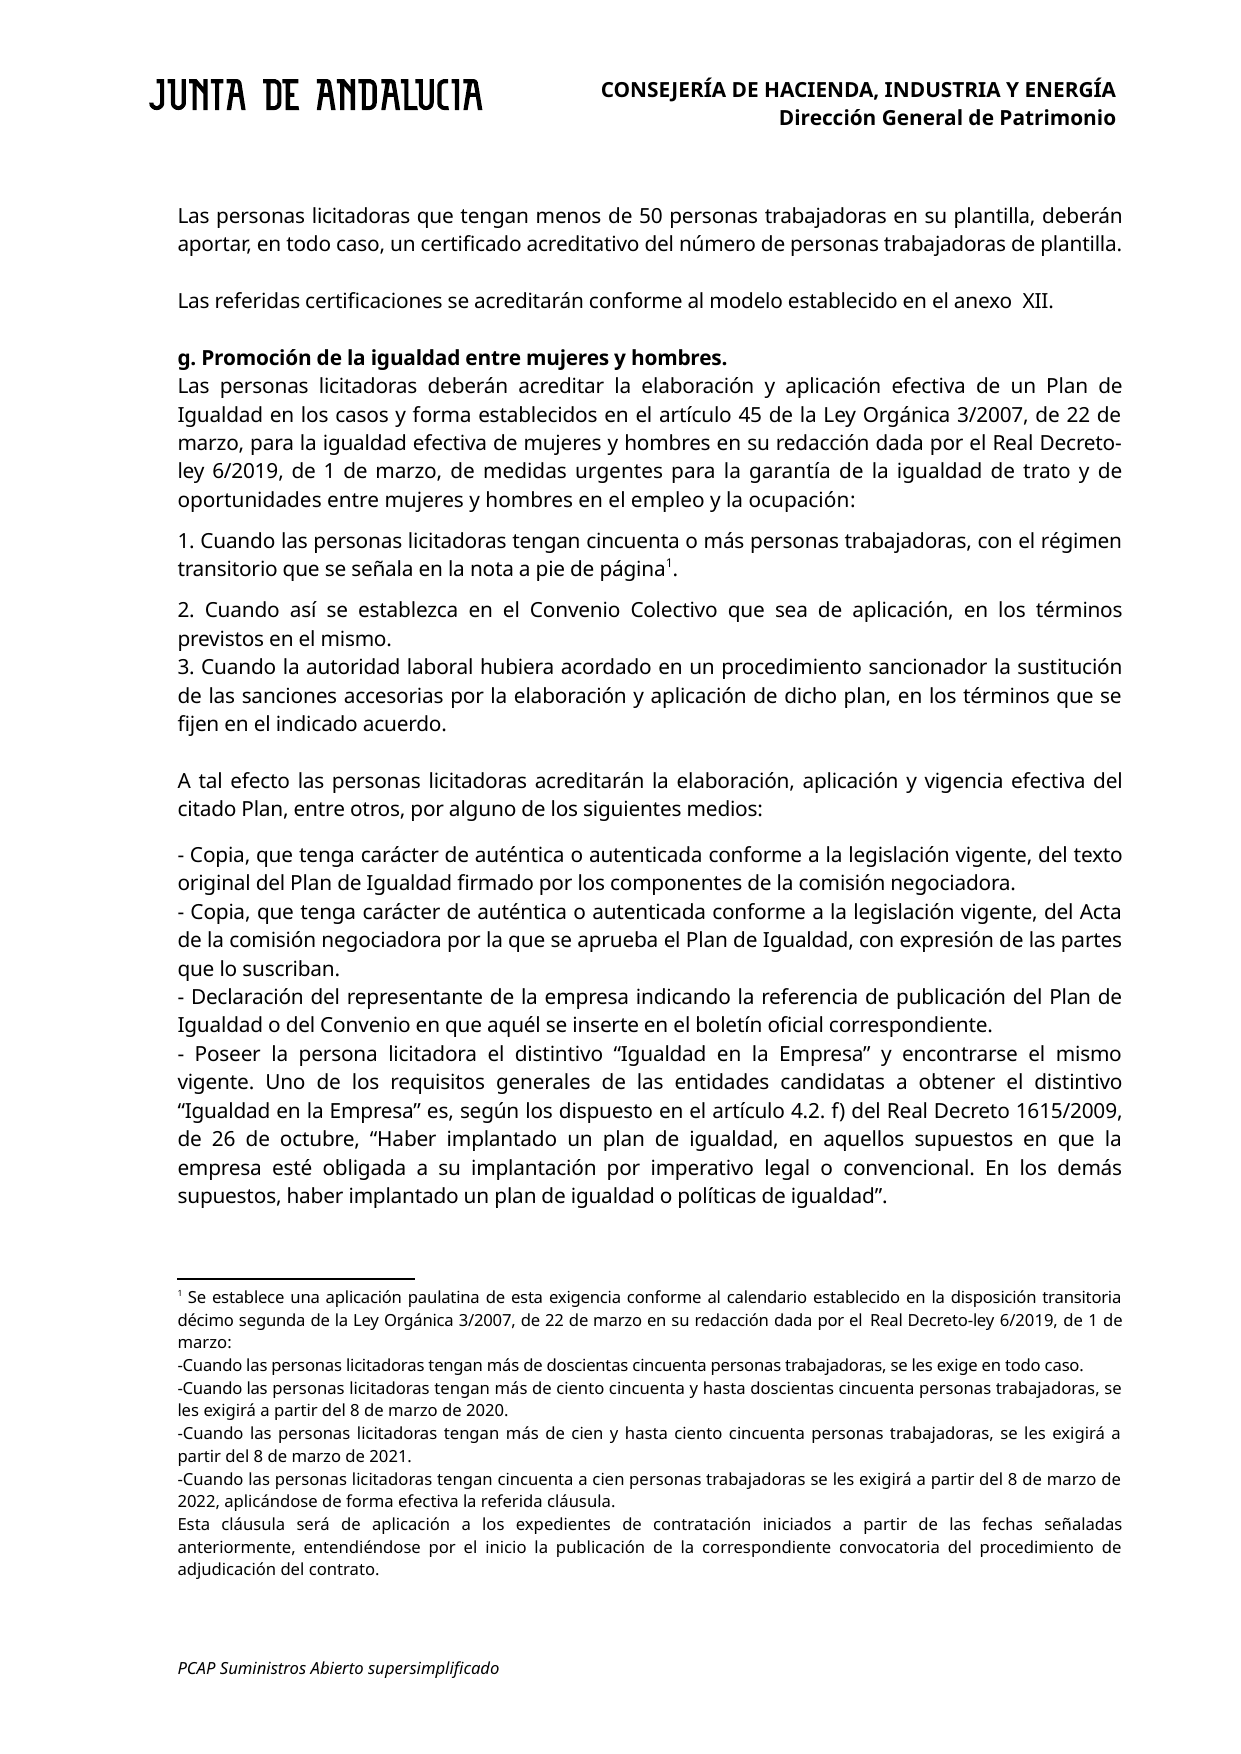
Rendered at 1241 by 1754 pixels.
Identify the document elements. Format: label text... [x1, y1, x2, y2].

text - Poseer la persona licitadora el distintivo “Igualdad en la Empresa” y encontrarse el mismo vigente. Uno de los requisitos generales de las entidades candidatas a obtener el distintivo “Igualdad en la Empresa” es, según los dispuesto en el artículo 4.2. f) del Real Decreto 1615/2009, de 26 de octubre, “Haber implantado un plan de igualdad, en aquellos supuestos en que la empresa esté obligada a su implantación por imperativo legal o convencional. En los demás supuestos, haber implantado un plan de igualdad o políticas de igualdad”. [177, 1039, 1123, 1210]
text 2. Cuando así se establezca en el Convenio Colectivo que sea de aplicación, en los términos previstos en el mismo. [177, 595, 1123, 652]
text Las referidas certificaciones se acreditarán conforme al modelo establecido en el anexo XII. [177, 286, 1123, 314]
text Las personas licitadoras deberán acreditar la elaboración y aplicación efectiva de un Plan de Igualdad en los casos y forma establecidos en el artículo 45 de la Ley Orgánica 3/2007, de 22 de marzo, para la igualdad efectiva de mujeres y hombres en su redacción dada por el Real Decreto-ley 6/2019, de 1 de marzo, de medidas urgentes para la garantía de la igualdad de trato y de oportunidades entre mujeres y hombres en el empleo y la ocupación: [177, 371, 1123, 513]
text A tal efecto las personas licitadoras acreditarán la elaboración, aplicación y vigencia efectiva del citado Plan, entre otros, por alguno de los siguientes medios: [177, 766, 1123, 823]
list g. Promoción de la igualdad entre mujeres y hombres. [177, 343, 1123, 371]
text 3. Cuando la autoridad laboral hubiera acordado en un procedimiento sancionador la sustitución de las sanciones accesorias por la elaboración y aplicación de dicho plan, en los términos que se fijen en el indicado acuerdo. [177, 652, 1123, 738]
text Las personas licitadoras que tengan menos de 50 personas trabajadoras en su plantilla, deberán aportar, en todo caso, un certificado acreditativo del número de personas trabajadoras de plantilla. [177, 201, 1123, 258]
text - Copia, que tenga carácter de auténtica o autenticada conforme a la legislación vigente, del texto original del Plan de Igualdad firmado por los componentes de la comisión negociadora. [177, 840, 1123, 897]
list 1. Cuando las personas licitadoras tengan cincuenta o más personas trabajadoras, con el régimen transitorio que se señala en la nota a pie de página. [177, 526, 1123, 583]
list Se establece una aplicación paulatina de esta exigencia conforme al calendario establecido en la disposición transitoria décimo segunda de la Ley Orgánica 3/2007, de 22 de marzo en su redacción dada por el Real Decreto-ley 6/2019, de 1 de marzo: [177, 1286, 1123, 1354]
text - Copia, que tenga carácter de auténtica o autenticada conforme a la legislación vigente, del Acta de la comisión negociadora por la que se aprueba el Plan de Igualdad, con expresión de las partes que lo suscriban. [177, 897, 1123, 982]
list Esta cláusula será de aplicación a los expedientes de contratación iniciados a partir de las fechas señaladas anteriormente, entendiéndose por el inicio la publicación de la correspondiente convocatoria del procedimiento de adjudicación del contrato. [177, 1513, 1123, 1581]
list -Cuando las personas licitadoras tengan más de doscientas cincuenta personas trabajadoras, se les exige en todo caso. [177, 1354, 1123, 1376]
list -Cuando las personas licitadoras tengan más de cien y hasta ciento cincuenta personas trabajadoras, se les exigirá a partir del 8 de marzo de 2021. [177, 1422, 1123, 1467]
list -Cuando las personas licitadoras tengan más de ciento cincuenta y hasta doscientas cincuenta personas trabajadoras, se les exigirá a partir del 8 de marzo de 2020. [177, 1376, 1123, 1422]
list -Cuando las personas licitadoras tengan cincuenta a cien personas trabajadoras se les exigirá a partir del 8 de marzo de 2022, aplicándose de forma efectiva la referida cláusula. [177, 1467, 1123, 1513]
text - Declaración del representante de la empresa indicando la referencia de publicación del Plan de Igualdad o del Convenio en que aquél se inserte en el boletín oficial correspondiente. [177, 982, 1123, 1039]
